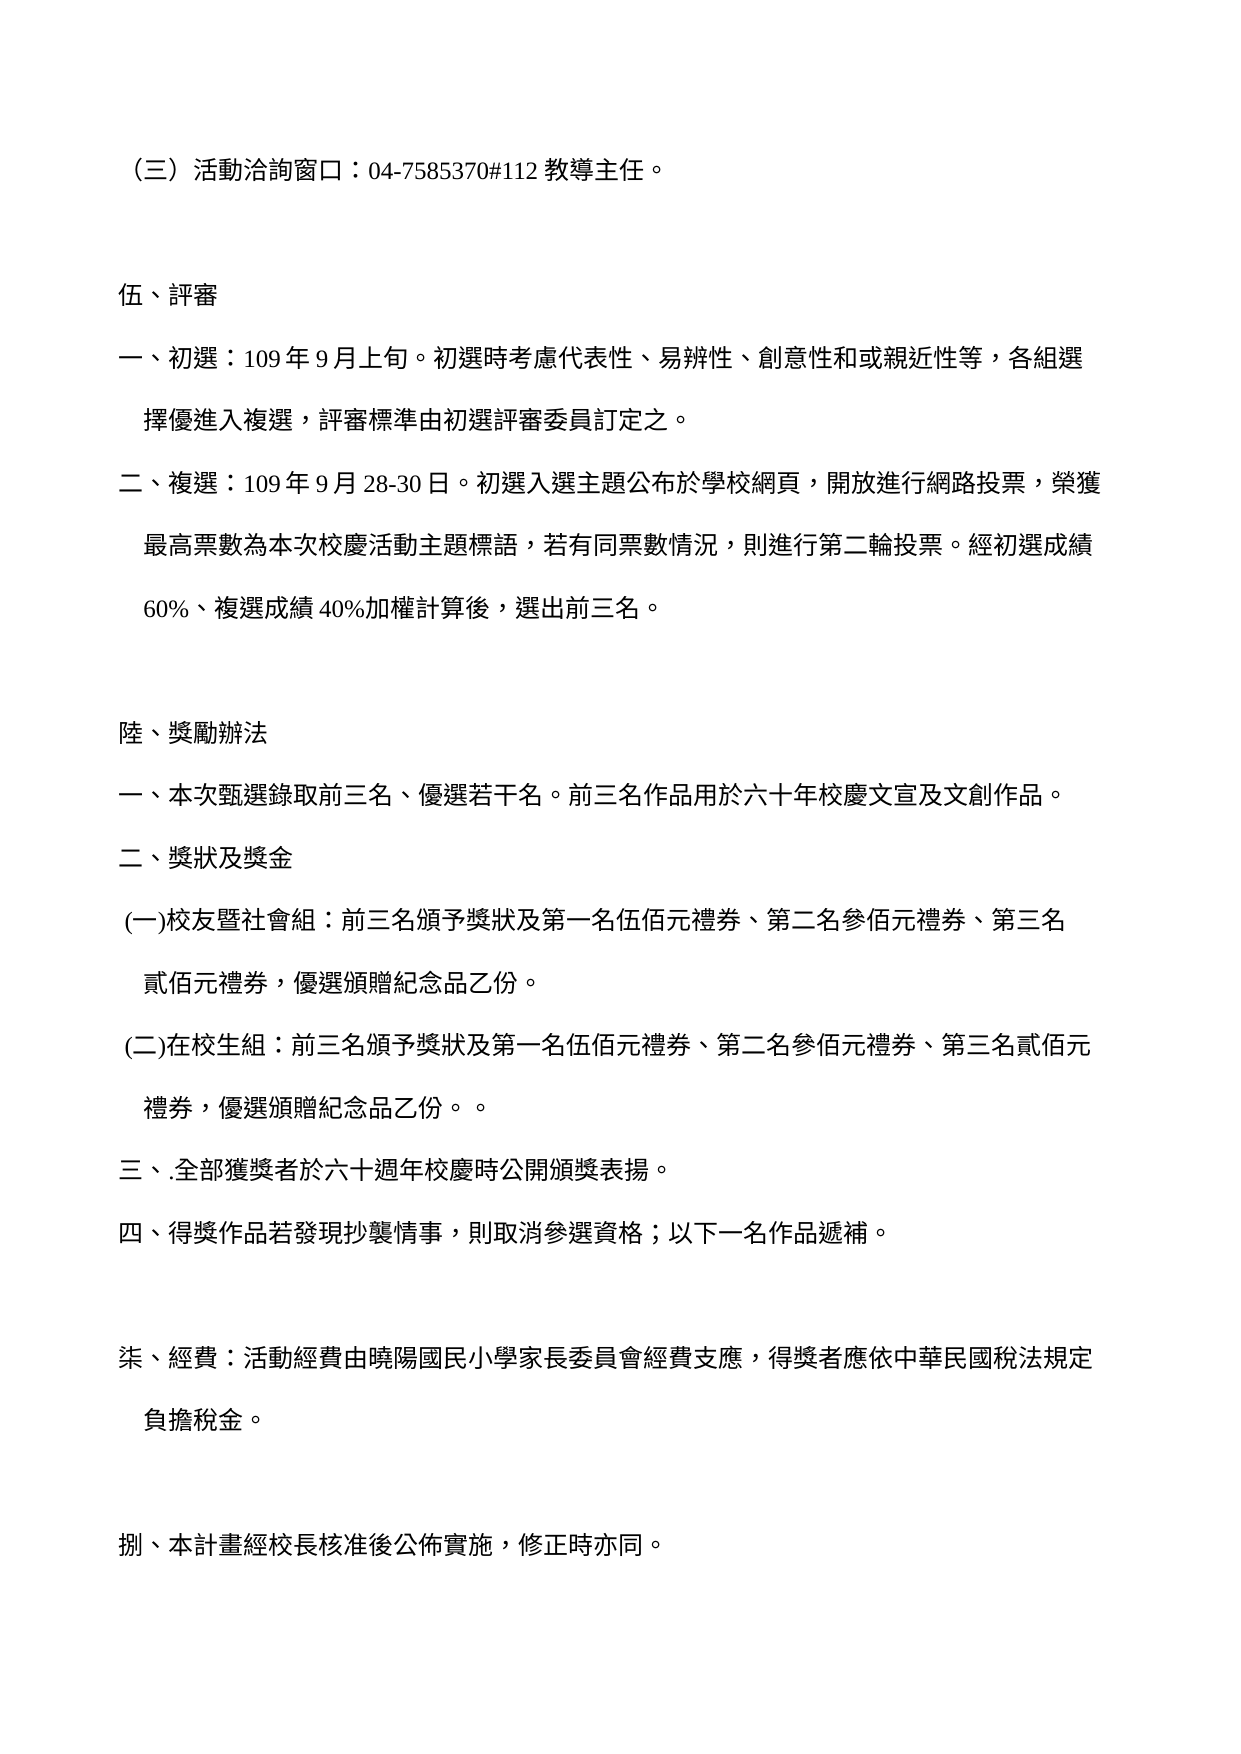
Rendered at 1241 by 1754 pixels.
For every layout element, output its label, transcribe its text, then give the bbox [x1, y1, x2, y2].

text 伍、評審 [118, 252, 1122, 314]
text 二、複選：109年9月28-30日。初選入選主題公布於學校網頁，開放進行網路投票，榮獲 最高票數為本次校慶活動主題標語，若有同票數情況，則進行第二輪投票。經初選成績 60%、複選成績40%加權計算後，選出前三名。 [118, 439, 1122, 627]
text （三）活動洽詢窗口：04-7585370#112 教導主任。 [118, 127, 1122, 189]
text (一)校友暨社會組：前三名頒予獎狀及第一名伍佰元禮券、第二名參佰元禮券、第三名 貳佰元禮券，優選頒贈紀念品乙份。 [118, 877, 1122, 1002]
text 陸、獎勵辦法 [118, 689, 1122, 752]
text 四、得獎作品若發現抄襲情事，則取消參選資格；以下一名作品遞補。 [118, 1189, 1122, 1314]
text 一、本次甄選錄取前三名、優選若干名。前三名作品用於六十年校慶文宣及文創作品。 [118, 752, 1122, 814]
text 一、初選：109年9月上旬。初選時考慮代表性、易辨性、創意性和或親近性等，各組選 [118, 314, 1122, 377]
text 三、.全部獲獎者於六十週年校慶時公開頒獎表揚。 [118, 1127, 1122, 1189]
text 捌、本計畫經校長核准後公佈實施，修正時亦同。 [118, 1502, 1122, 1564]
text 柒、經費：活動經費由曉陽國民小學家長委員會經費支應，得獎者應依中華民國稅法規定 負擔稅金。 [118, 1314, 1122, 1439]
text 二、獎狀及獎金 [118, 814, 1122, 877]
text 擇優進入複選，評審標準由初選評審委員訂定之。 [118, 377, 1122, 439]
text (二)在校生組：前三名頒予獎狀及第一名伍佰元禮券、第二名參佰元禮券、第三名貳佰元 禮券，優選頒贈紀念品乙份。。 [118, 1002, 1122, 1127]
